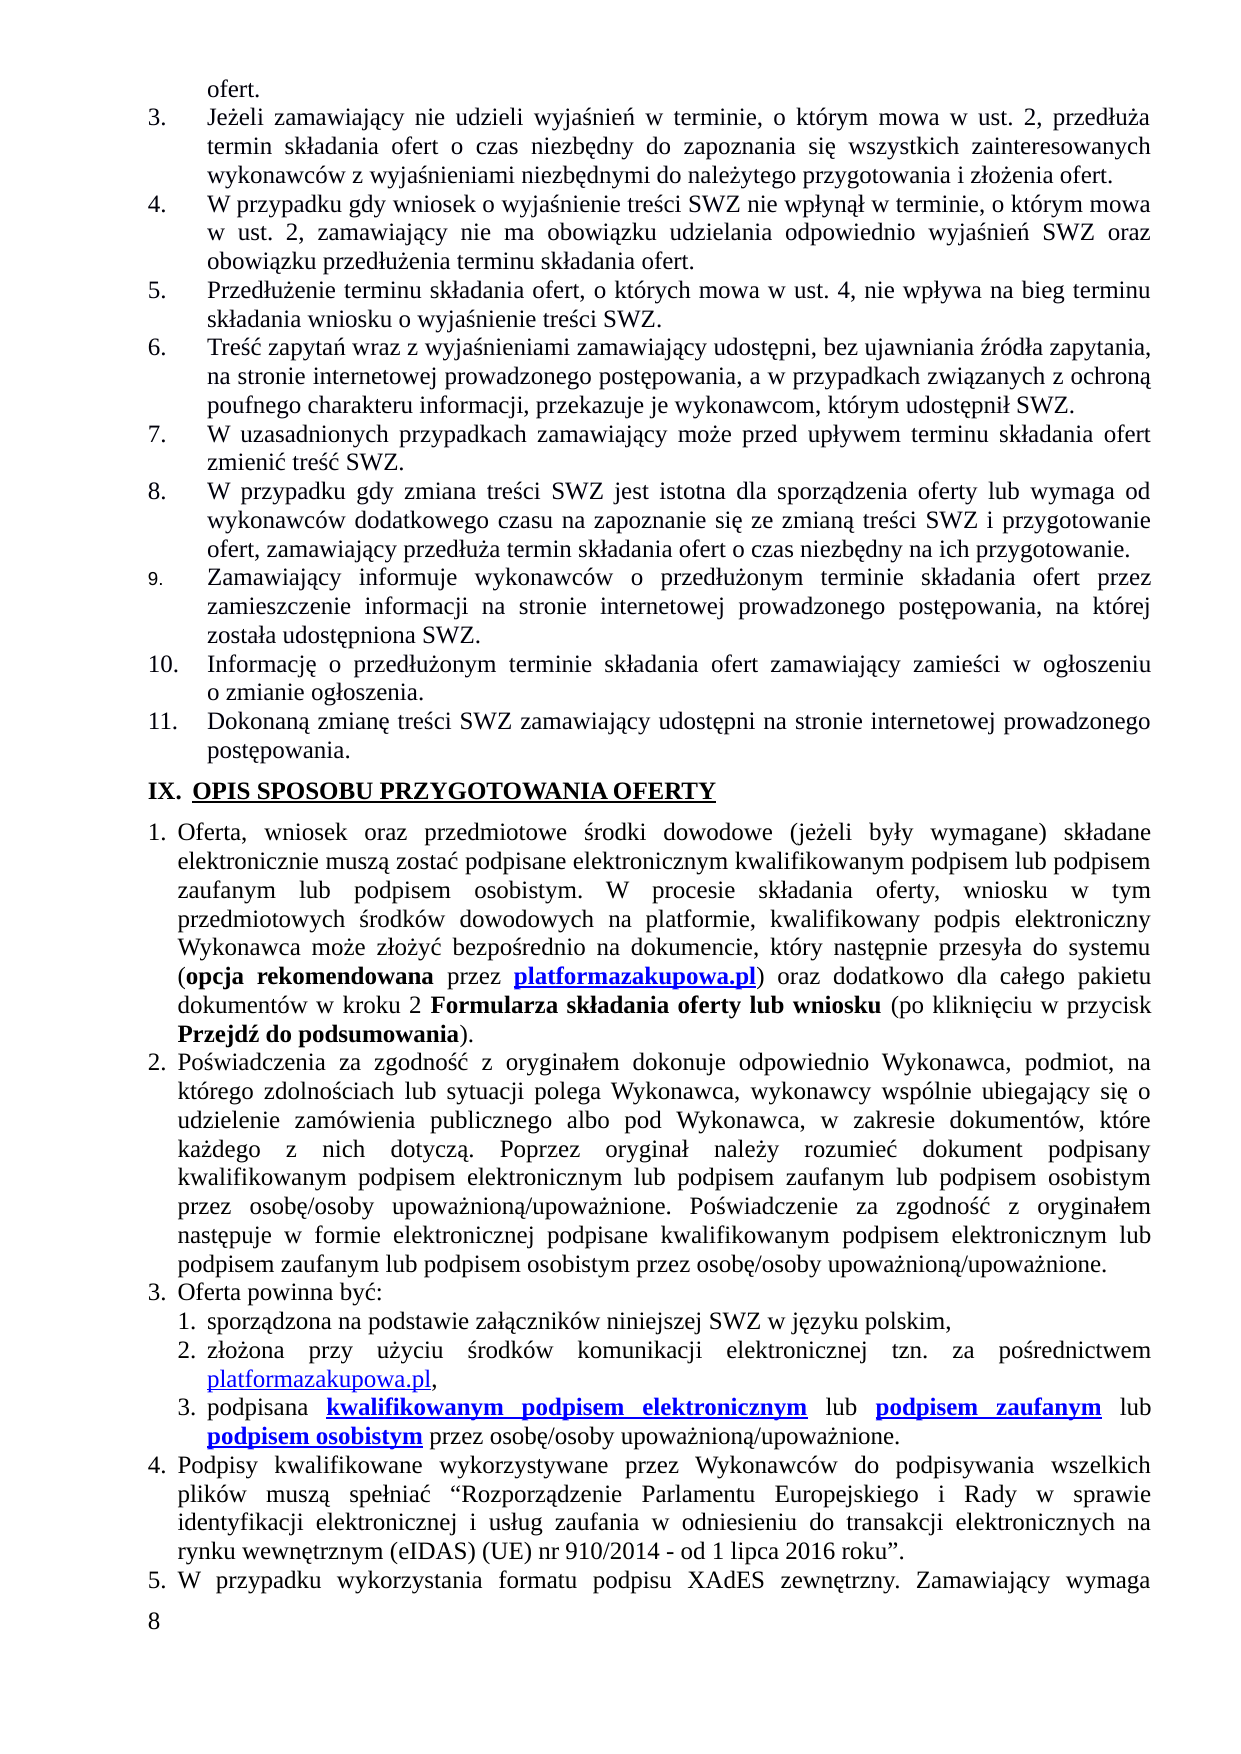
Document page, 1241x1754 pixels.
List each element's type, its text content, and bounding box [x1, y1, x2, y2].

list ofert. [148, 74, 1152, 102]
list Podpisy kwalifikowane wykorzystywane przez Wykonawców do podpisywania wszelkich plików muszą spełniać “Rozporządzenie Parlamentu Europejskiego i Rady w sprawie identyfikacji elektronicznej i usług zaufania w odniesieniu do transakcji elektronicznych na rynku wewnętrznym (eIDAS) (UE) nr 910/2014 - od 1 lipca 2016 roku”. [148, 1450, 1152, 1565]
list Przedłużenie terminu składania ofert, o których mowa w ust. 4, nie wpływa na bieg terminu składania wniosku o wyjaśnienie treści SWZ. [148, 275, 1152, 332]
list Oferta powinna być: [148, 1277, 1152, 1306]
list złożona przy użyciu środków komunikacji elektronicznej tzn. za pośrednictwem platformazakupowa.pl, [177, 1335, 1152, 1392]
list OPIS SPOSOBU PRZYGOTOWANIA OFERTY [148, 776, 1152, 805]
list podpisana kwalifikowanym podpisem elektronicznym lub podpisem zaufanym lub podpisem osobistym przez osobę/osoby upoważnioną/upoważnione. [177, 1392, 1152, 1450]
list Oferta, wniosek oraz przedmiotowe środki dowodowe (jeżeli były wymagane) składane elektronicznie muszą zostać podpisane elektronicznym kwalifikowanym podpisem lub podpisem zaufanym lub podpisem osobistym. W procesie składania oferty, wniosku w tym przedmiotowych środków dowodowych na platformie, kwalifikowany podpis elektroniczny Wykonawca może złożyć bezpośrednio na dokumencie, który następnie przesyła do systemu (opcja rekomendowana przez platformazakupowa.pl) oraz dodatkowo dla całego pakietu dokumentów w kroku 2 Formularza składania oferty lub wniosku (po kliknięciu w przycisk Przejdź do podsumowania). [148, 817, 1152, 1047]
list Treść zapytań wraz z wyjaśnieniami zamawiający udostępni, bez ujawniania źródła zapytania, na stronie internetowej prowadzonego postępowania, a w przypadkach związanych z ochroną poufnego charakteru informacji, przekazuje je wykonawcom, którym udostępnił SWZ. [148, 332, 1152, 419]
list W przypadku wykorzystania formatu podpisu XAdES zewnętrzny. Zamawiający wymaga [148, 1565, 1152, 1594]
list W przypadku gdy wniosek o wyjaśnienie treści SWZ nie wpłynął w terminie, o którym mowa w ust. 2, zamawiający nie ma obowiązku udzielania odpowiednio wyjaśnień SWZ oraz obowiązku przedłużenia terminu składania ofert. [148, 189, 1152, 275]
list Poświadczenia za zgodność z oryginałem dokonuje odpowiednio Wykonawca, podmiot, na którego zdolnościach lub sytuacji polega Wykonawca, wykonawcy wspólnie ubiegający się o udzielenie zamówienia publicznego albo pod Wykonawca, w zakresie dokumentów, które każdego z nich dotyczą. Poprzez oryginał należy rozumieć dokument podpisany kwalifikowanym podpisem elektronicznym lub podpisem zaufanym lub podpisem osobistym przez osobę/osoby upoważnioną/upoważnione. Poświadczenie za zgodność z oryginałem następuje w formie elektronicznej podpisane kwalifikowanym podpisem elektronicznym lub podpisem zaufanym lub podpisem osobistym przez osobę/osoby upoważnioną/upoważnione. [148, 1047, 1152, 1277]
list W uzasadnionych przypadkach zamawiający może przed upływem terminu składania ofert zmienić treść SWZ. [148, 419, 1152, 476]
list sporządzona na podstawie załączników niniejszej SWZ w języku polskim, [177, 1306, 1152, 1335]
list Dokonaną zmianę treści SWZ zamawiający udostępni na stronie internetowej prowadzonego postępowania. [148, 706, 1152, 764]
list Zamawiający informuje wykonawców o przedłużonym terminie składania ofert przez zamieszczenie informacji na stronie internetowej prowadzonego postępowania, na której została udostępniona SWZ. [148, 562, 1152, 649]
list Jeżeli zamawiający nie udzieli wyjaśnień w terminie, o którym mowa w ust. 2, przedłuża termin składania ofert o czas niezbędny do zapoznania się wszystkich zainteresowanych wykonawców z wyjaśnieniami niezbędnymi do należytego przygotowania i złożenia ofert. [148, 102, 1152, 189]
list W przypadku gdy zmiana treści SWZ jest istotna dla sporządzenia oferty lub wymaga od wykonawców dodatkowego czasu na zapoznanie się ze zmianą treści SWZ i przygotowanie ofert, zamawiający przedłuża termin składania ofert o czas niezbędny na ich przygotowanie. [148, 476, 1152, 562]
list Informację o przedłużonym terminie składania ofert zamawiający zamieści w ogłoszeniu o zmianie ogłoszenia. [148, 649, 1152, 706]
